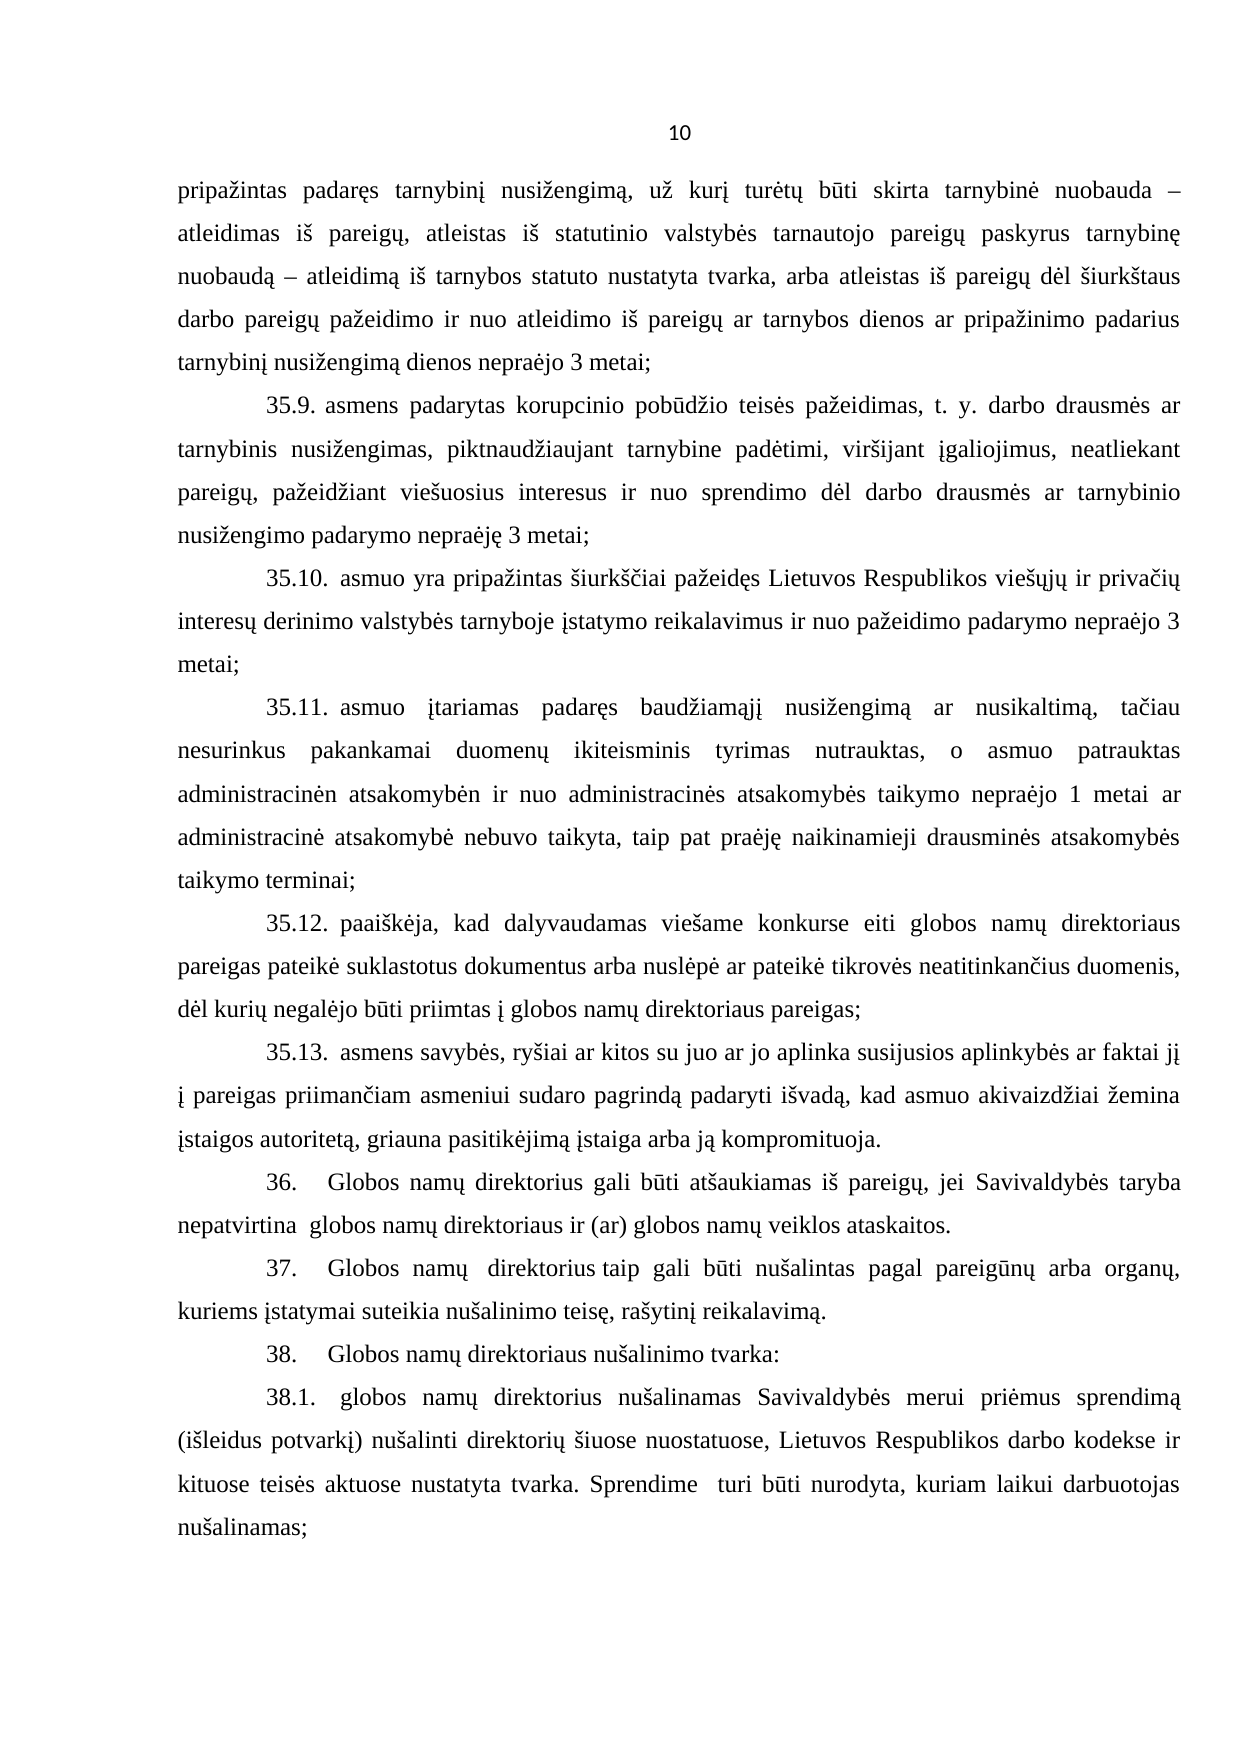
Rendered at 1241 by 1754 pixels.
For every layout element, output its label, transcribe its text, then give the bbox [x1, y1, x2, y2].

text 38.1. globos namų direktorius nušalinamas Savivaldybės merui priėmus sprendimą (išleidus potvarkį) nušalinti direktorių šiuose nuostatuose, Lietuvos Respublikos darbo kodekse ir kituose teisės aktuose nustatyta tvarka. Sprendime turi būti nurodyta, kuriam laikui darbuotojas nušalinamas; [177, 1382, 1181, 1541]
text 35.12. paaiškėja, kad dalyvaudamas viešame konkurse eiti globos namų direktoriaus pareigas pateikė suklastotus dokumentus arba nuslėpė ar pateikė tikrovės neatitinkančius duomenis, dėl kurių negalėjo būti priimtas į globos namų direktoriaus pareigas; [177, 908, 1181, 1023]
text 35.11. asmuo įtariamas padaręs baudžiamąjį nusižengimą ar nusikaltimą, tačiau nesurinkus pakankamai duomenų ikiteisminis tyrimas nutrauktas, o asmuo patrauktas administracinėn atsakomybėn ir nuo administracinės atsakomybės taikymo nepraėjo 1 metai ar administracinė atsakomybė nebuvo taikyta, taip pat praėję naikinamieji drausminės atsakomybės taikymo terminai; [177, 692, 1181, 894]
text 35.10. asmuo yra pripažintas šiurkščiai pažeidęs Lietuvos Respublikos viešųjų ir privačių interesų derinimo valstybės tarnyboje įstatymo reikalavimus ir nuo pažeidimo padarymo nepraėjo 3 metai; [177, 563, 1181, 678]
text 36. Globos namų direktorius gali būti atšaukiamas iš pareigų, jei Savivaldybės taryba nepatvirtina globos namų direktoriaus ir (ar) globos namų veiklos ataskaitos. [177, 1167, 1181, 1239]
text 38. Globos namų direktoriaus nušalinimo tvarka: [177, 1339, 1181, 1368]
text 35.9. asmens padarytas korupcinio pobūdžio teisės pažeidimas, t. y. darbo drausmės ar tarnybinis nusižengimas, piktnaudžiaujant tarnybine padėtimi, viršijant įgaliojimus, neatliekant pareigų, pažeidžiant viešuosius interesus ir nuo sprendimo dėl darbo drausmės ar tarnybinio nusižengimo padarymo nepraėję 3 metai; [177, 391, 1181, 549]
text 37. Globos namų direktorius taip gali būti nušalintas pagal pareigūnų arba organų, kuriems įstatymai suteikia nušalinimo teisę, rašytinį reikalavimą. [177, 1253, 1181, 1325]
text 35.13. asmens savybės, ryšiai ar kitos su juo ar jo aplinka susijusios aplinkybės ar faktai jį į pareigas priimančiam asmeniui sudaro pagrindą padaryti išvadą, kad asmuo akivaizdžiai žemina įstaigos autoritetą, griauna pasitikėjimą įstaiga arba ją kompromituoja. [177, 1037, 1181, 1152]
text pripažintas padaręs tarnybinį nusižengimą, už kurį turėtų būti skirta tarnybinė nuobauda – atleidimas iš pareigų, atleistas iš statutinio valstybės tarnautojo pareigų paskyrus tarnybinę nuobaudą – atleidimą iš tarnybos statuto nustatyta tvarka, arba atleistas iš pareigų dėl šiurkštaus darbo pareigų pažeidimo ir nuo atleidimo iš pareigų ar tarnybos dienos ar pripažinimo padarius tarnybinį nusižengimą dienos nepraėjo 3 metai; [177, 175, 1181, 376]
